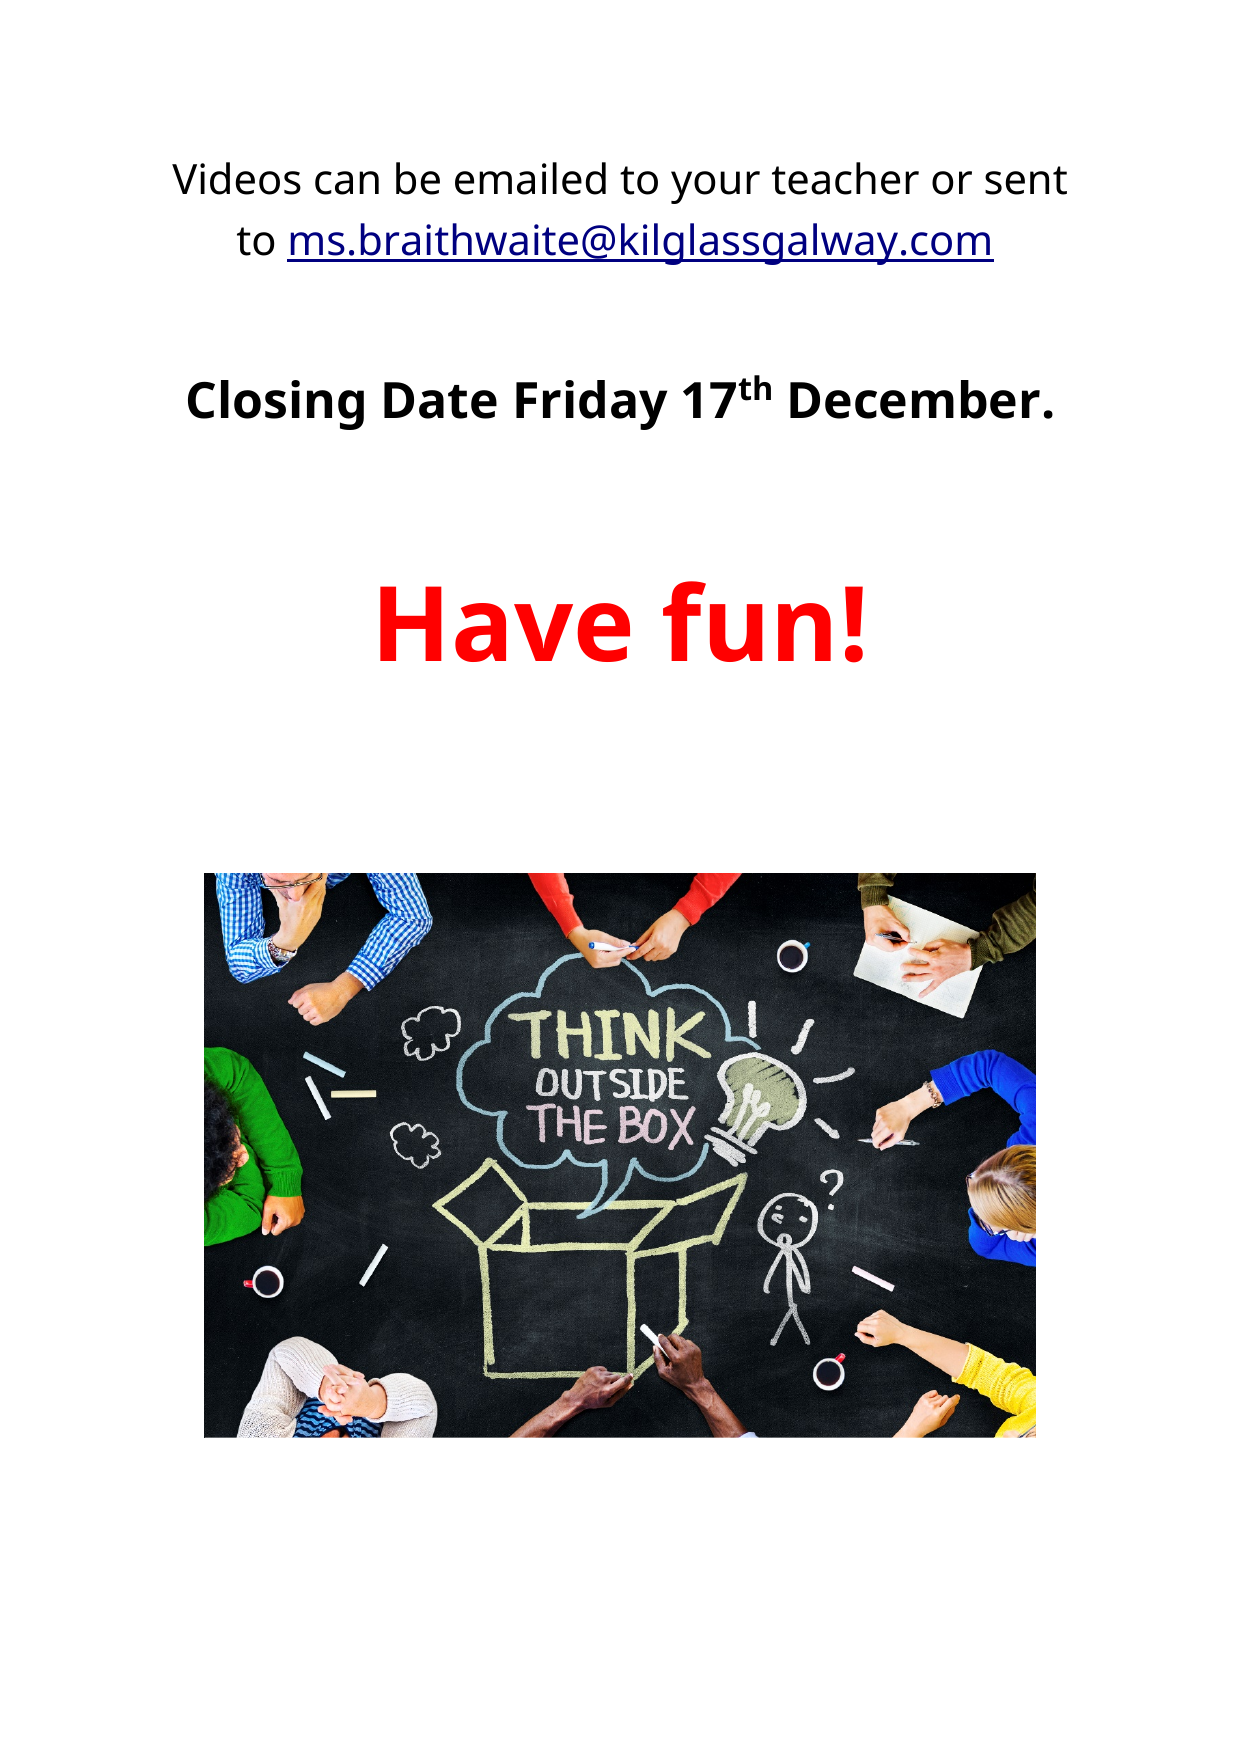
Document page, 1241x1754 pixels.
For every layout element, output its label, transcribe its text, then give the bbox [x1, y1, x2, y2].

text Have fun! [150, 551, 1090, 692]
text Videos can be emailed to your teacher or sent to ms.braithwaite@kilglassgalway.com [150, 150, 1090, 267]
text Closing Date Friday 17th December. [150, 366, 1090, 434]
